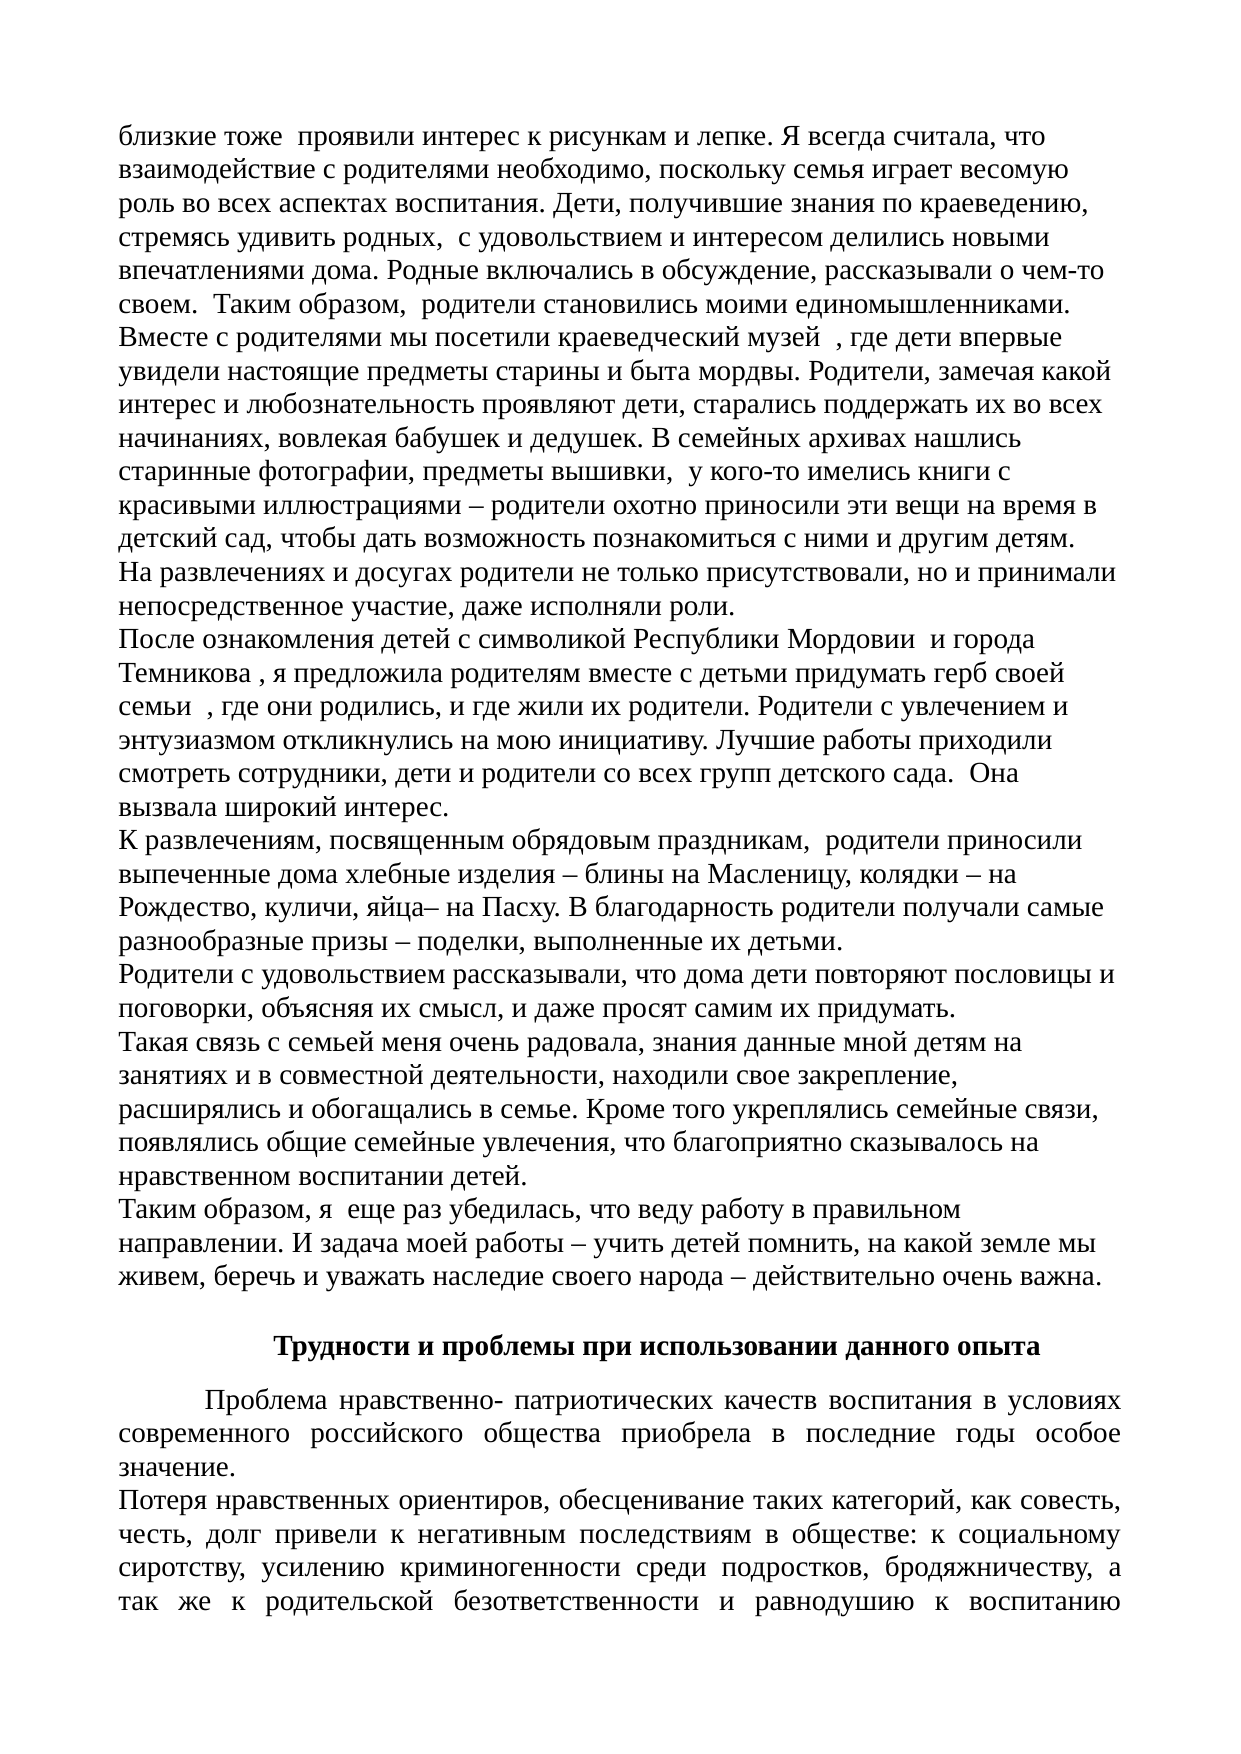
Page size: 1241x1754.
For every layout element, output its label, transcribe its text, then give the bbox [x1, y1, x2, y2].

text Таким образом, я еще раз убедилась, что веду работу в правильном направлении. И задача моей работы – учить детей помнить, на какой земле мы живем, беречь и уважать наследие своего народа – действительно очень важна. [118, 1191, 1122, 1292]
text Трудности и проблемы при использовании данного опыта [192, 1328, 1122, 1362]
text После ознакомления детей с символикой Республики Мордовии и города Темникова , я предложила родителям вместе с детьми придумать герб своей семьи , где они родились, и где жили их родители. Родители с увлечением и энтузиазмом откликнулись на мою инициативу. Лучшие работы приходили смотреть сотрудники, дети и родители со всех групп детского сада. Она вызвала широкий интерес. [118, 621, 1122, 822]
text Такая связь с семьей меня очень радовала, знания данные мной детям на занятиях и в совместной деятельности, находили свое закрепление, расширялись и обогащались в семье. Кроме того укреплялись семейные связи, появлялись общие семейные увлечения, что благоприятно сказывалось на нравственном воспитании детей. [118, 1024, 1122, 1191]
text К развлечениям, посвященным обрядовым праздникам, родители приносили выпеченные дома хлебные изделия – блины на Масленицу, колядки – на Рождество, куличи, яйца– на Пасху. В благодарность родители получали самые разнообразные призы – поделки, выполненные их детьми. [118, 822, 1122, 957]
text На развлечениях и досугах родители не только присутствовали, но и принимали непосредственное участие, даже исполняли роли. [118, 554, 1122, 621]
text Родители с удовольствием рассказывали, что дома дети повторяют пословицы и поговорки, объясняя их смысл, и даже просят самим их придумать. [118, 957, 1122, 1024]
text Проблема нравственно- патриотических качеств воспитания в условиях современного российского общества приобрела в последние годы особое значение. [118, 1382, 1122, 1482]
text близкие тоже проявили интерес к рисункам и лепке. Я всегда считала, что взаимодействие с родителями необходимо, поскольку семья играет весомую роль во всех аспектах воспитания. Дети, получившие знания по краеведению, стремясь удивить родных, с удовольствием и интересом делились новыми впечатлениями дома. Родные включались в обсуждение, рассказывали о чем-то своем. Таким образом, родители становились моими единомышленниками. Вместе с родителями мы посетили краеведческий музей , где дети впервые увидели настоящие предметы старины и быта мордвы. Родители, замечая какой интерес и любознательность проявляют дети, старались поддержать их во всех начинаниях, вовлекая бабушек и дедушек. В семейных архивах нашлись старинные фотографии, предметы вышивки, у кого-то имелись книги с красивыми иллюстрациями – родители охотно приносили эти вещи на время в детский сад, чтобы дать возможность познакомиться с ними и другим детям. [118, 118, 1122, 554]
text Потеря нравственных ориентиров, обесценивание таких категорий, как совесть, честь, долг привели к негативным последствиям в обществе: к социальному сиротству, усилению криминогенности среди подростков, бродяжничеству, а так же к родительской безответственности и равнодушию к воспитанию [118, 1482, 1122, 1617]
